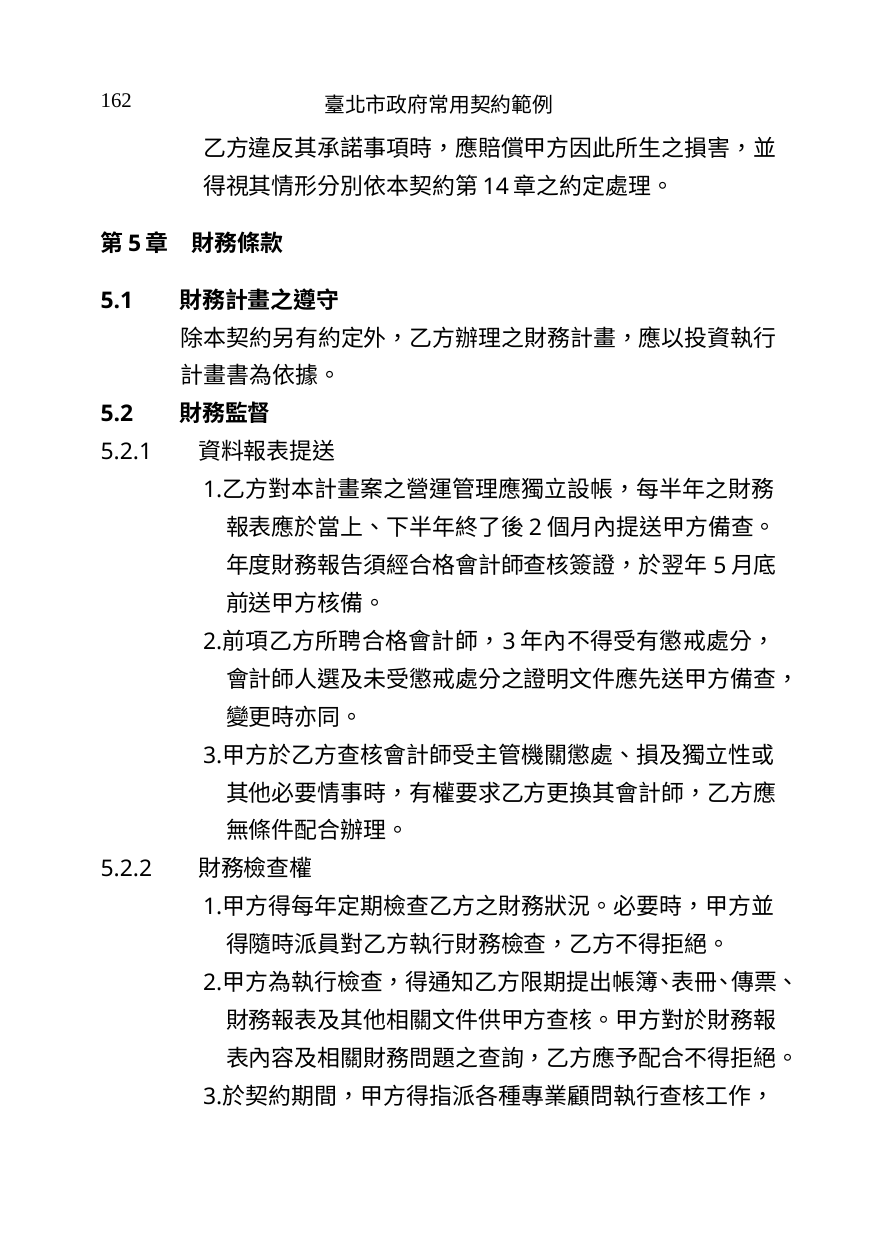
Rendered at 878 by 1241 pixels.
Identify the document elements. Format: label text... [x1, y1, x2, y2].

text 1.乙方對本計畫案之營運管理應獨立設帳，每半年之財務報表應於當上、下半年終了後2 個月內提送甲方備查。年度財務報告須經合格會計師查核簽證，於翌年5月底前送甲方核備。 [203, 469, 777, 620]
text 第5章 財務條款 [100, 222, 777, 260]
text 3.於契約期間，甲方得指派各種專業顧問執行查核工作， [203, 1075, 777, 1113]
text 5.2.1 資料報表提送 [100, 431, 777, 469]
text 除本契約另有約定外，乙方辦理之財務計畫，應以投資執行計畫書為依據。 [180, 317, 777, 393]
text 2.前項乙方所聘合格會計師，3年內不得受有懲戒處分，會計師人選及未受懲戒處分之證明文件應先送甲方備查，變更時亦同。 [203, 620, 777, 734]
text 2.甲方為執行檢查，得通知乙方限期提出帳簿、表冊、傳票、財務報表及其他相關文件供甲方查核。甲方對於財務報表內容及相關財務問題之查詢，乙方應予配合不得拒絕。 [203, 962, 777, 1075]
text 1.甲方得每年定期檢查乙方之財務狀況。必要時，甲方並得隨時派員對乙方執行財務檢查，乙方不得拒絕。 [203, 886, 777, 962]
text 5.2.2 財務檢查權 [100, 848, 777, 886]
text 5.1 財務計畫之遵守 [100, 279, 777, 317]
text 5.2 財務監督 [100, 393, 777, 431]
text 3.甲方於乙方查核會計師受主管機關懲處、損及獨立性或其他必要情事時，有權要求乙方更換其會計師，乙方應無條件配合辦理。 [203, 734, 777, 848]
text 乙方違反其承諾事項時，應賠償甲方因此所生之損害，並得視其情形分別依本契約第14章之約定處理。 [203, 127, 777, 203]
